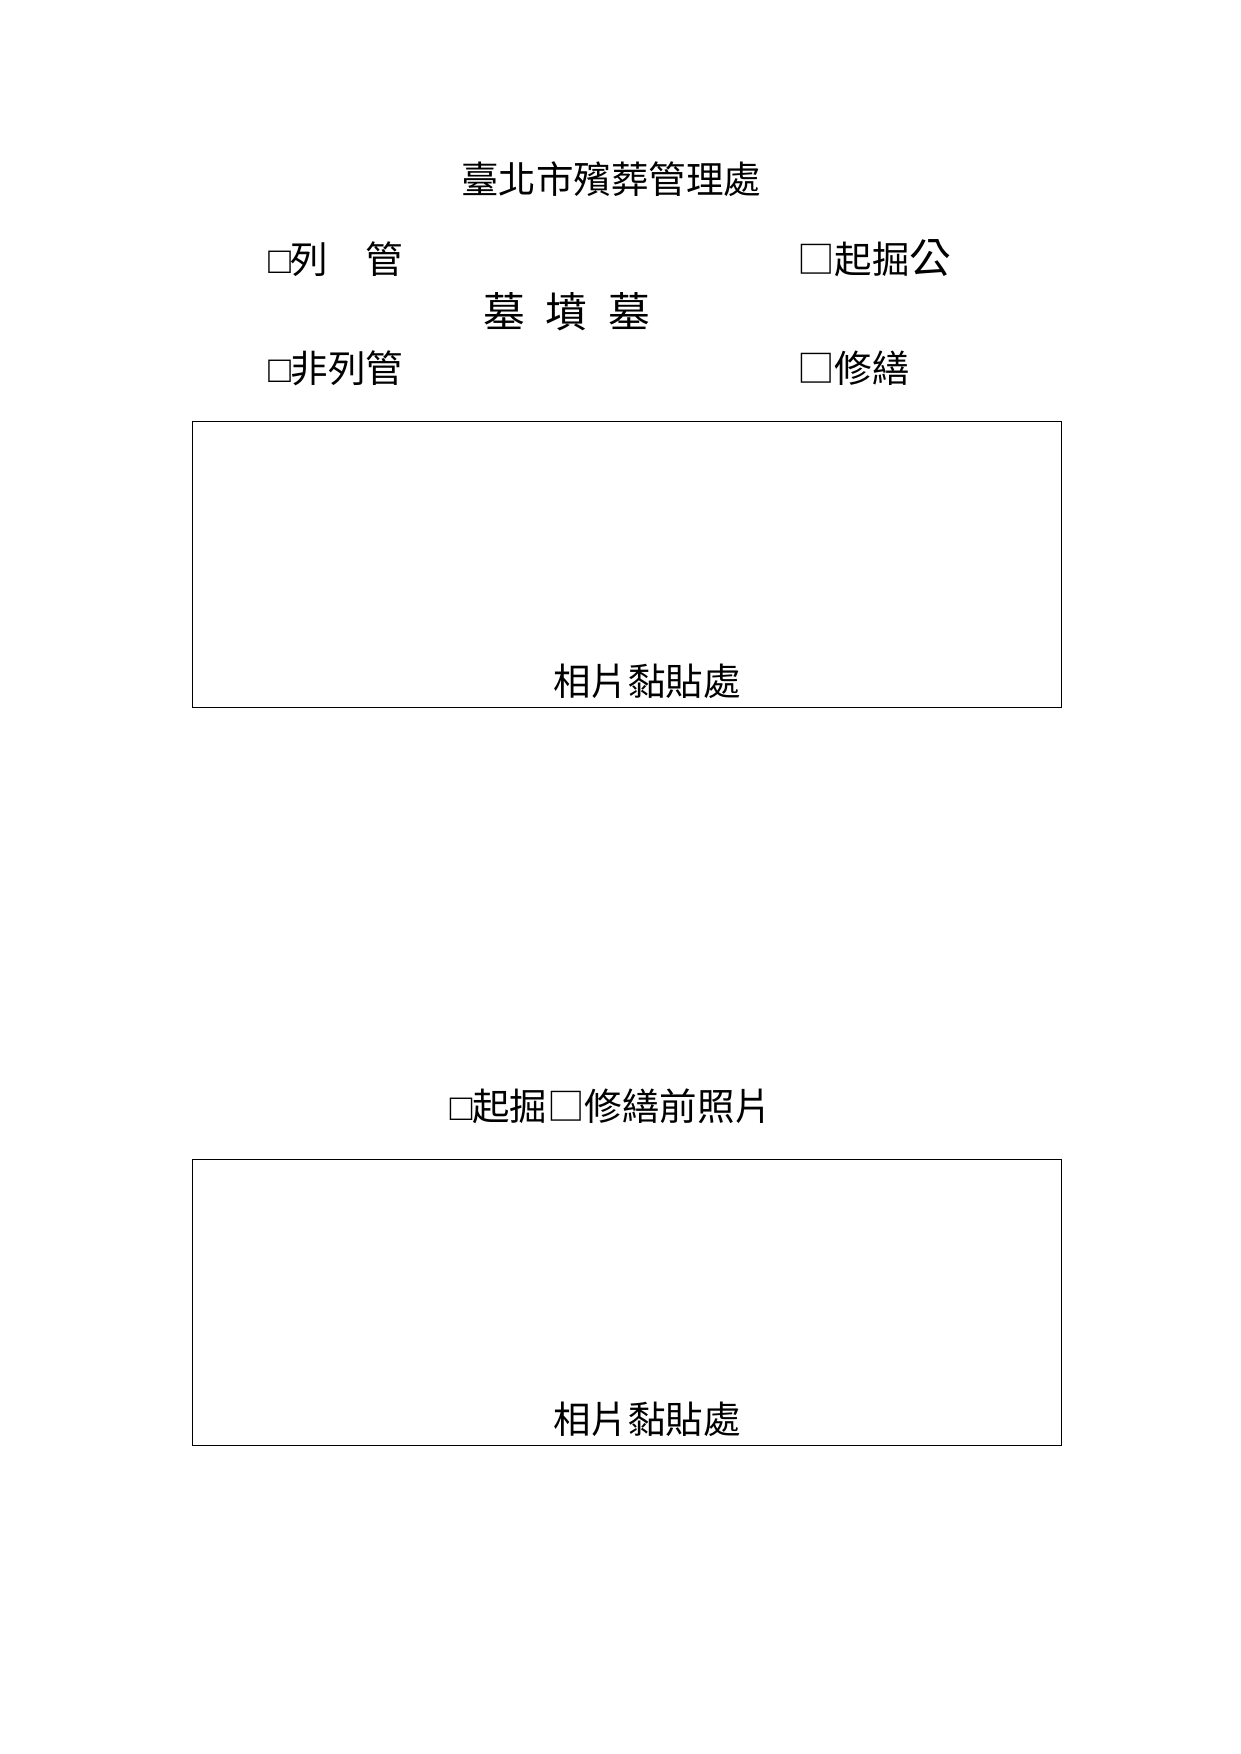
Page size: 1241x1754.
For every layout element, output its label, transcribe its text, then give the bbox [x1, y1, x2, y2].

text 臺北市殯葬管理處 [192, 150, 1048, 204]
text 相片黏貼處 [193, 651, 1061, 707]
text 相片黏貼處 [193, 1389, 1061, 1445]
text □列 管 □起掘公 墓 墳 墓 [268, 230, 985, 339]
text □非列管 □修繕 [268, 339, 1062, 393]
text □起掘□修繕前照片 [192, 1077, 1048, 1131]
